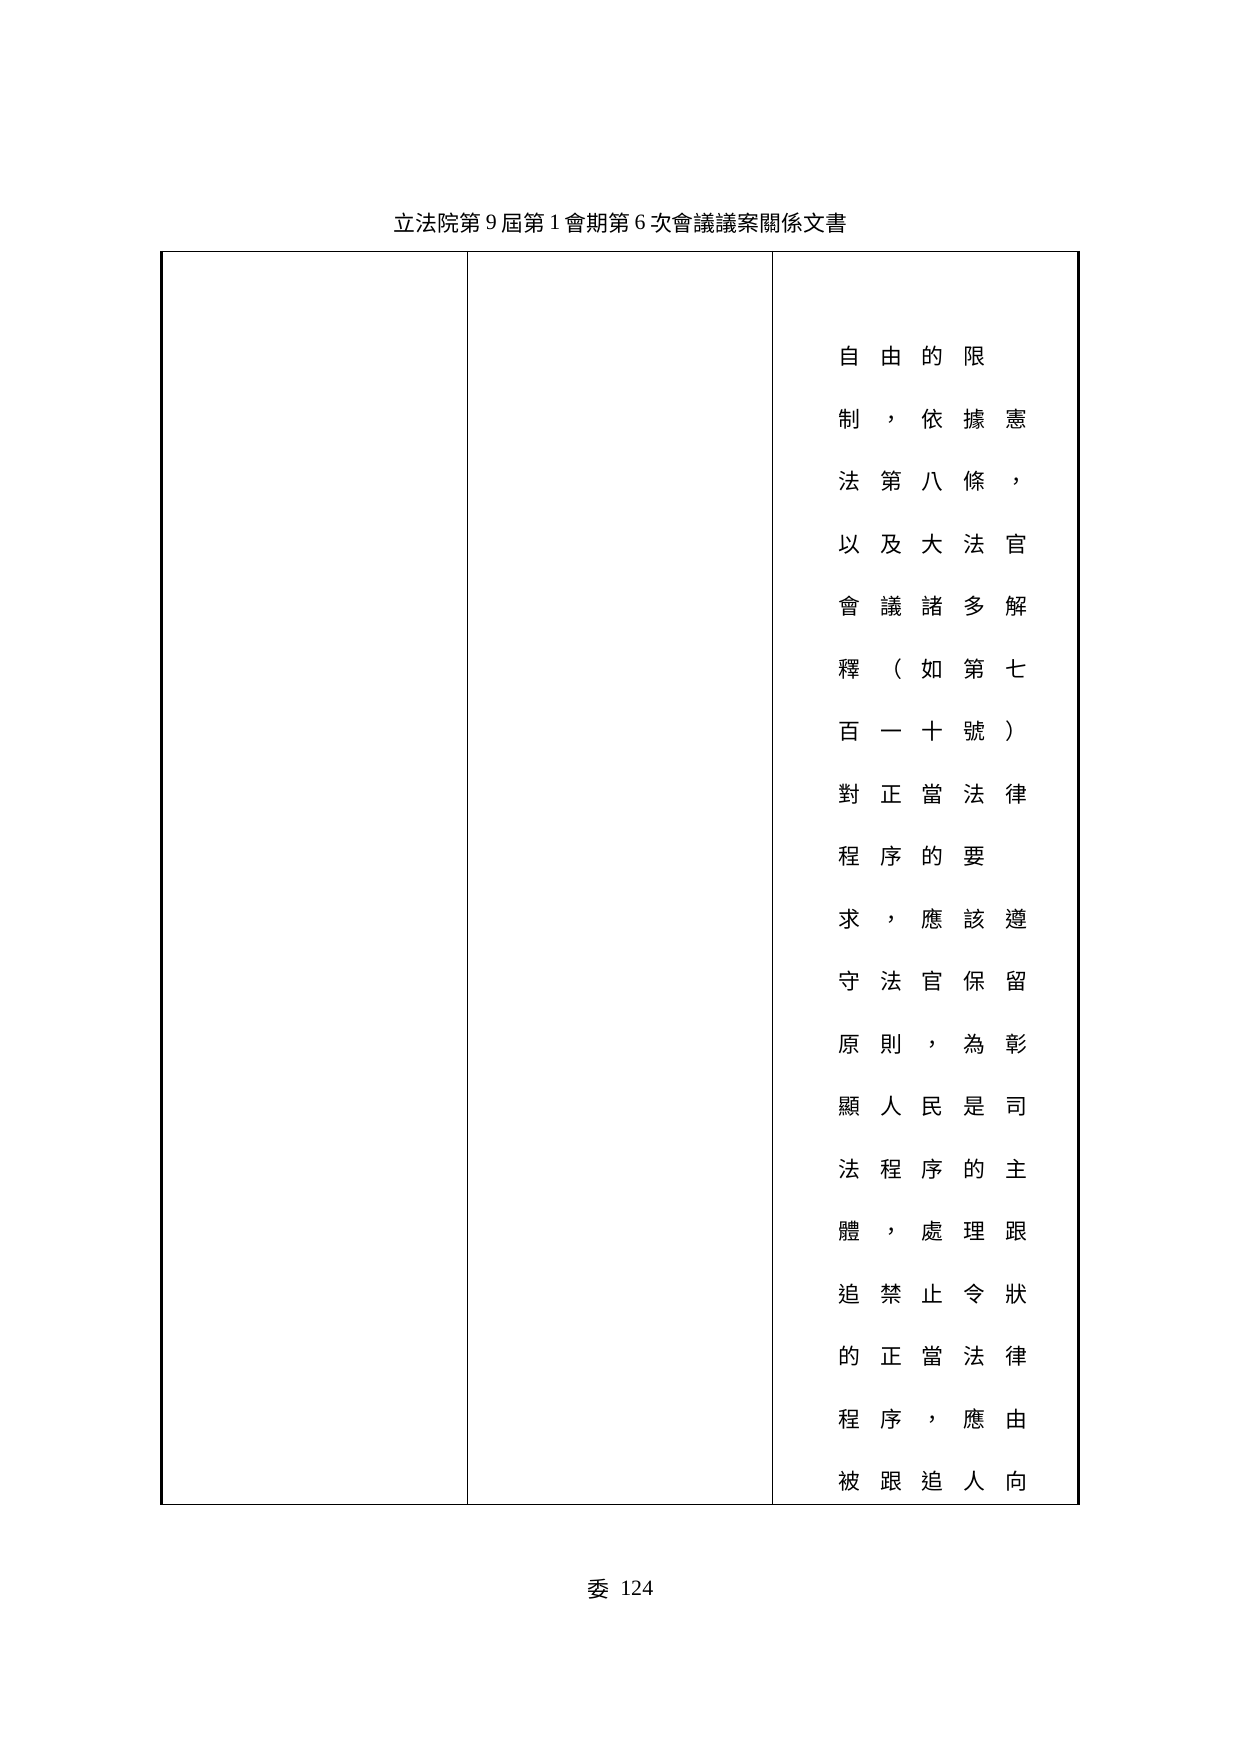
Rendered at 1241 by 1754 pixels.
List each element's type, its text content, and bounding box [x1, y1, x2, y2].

table_cell [468, 252, 772, 1504]
table_cell 自由的限制，依據憲法第八條，以及大法官會議諸多解釋（如第七百一十號）對正當法律程序的要求，應該遵守法官保留原則，為彰顯人民是司法程序的主體，處理跟追禁止令狀的正當法律程序，應由被跟追人向 [773, 252, 1077, 1504]
table_cell [163, 252, 467, 1504]
